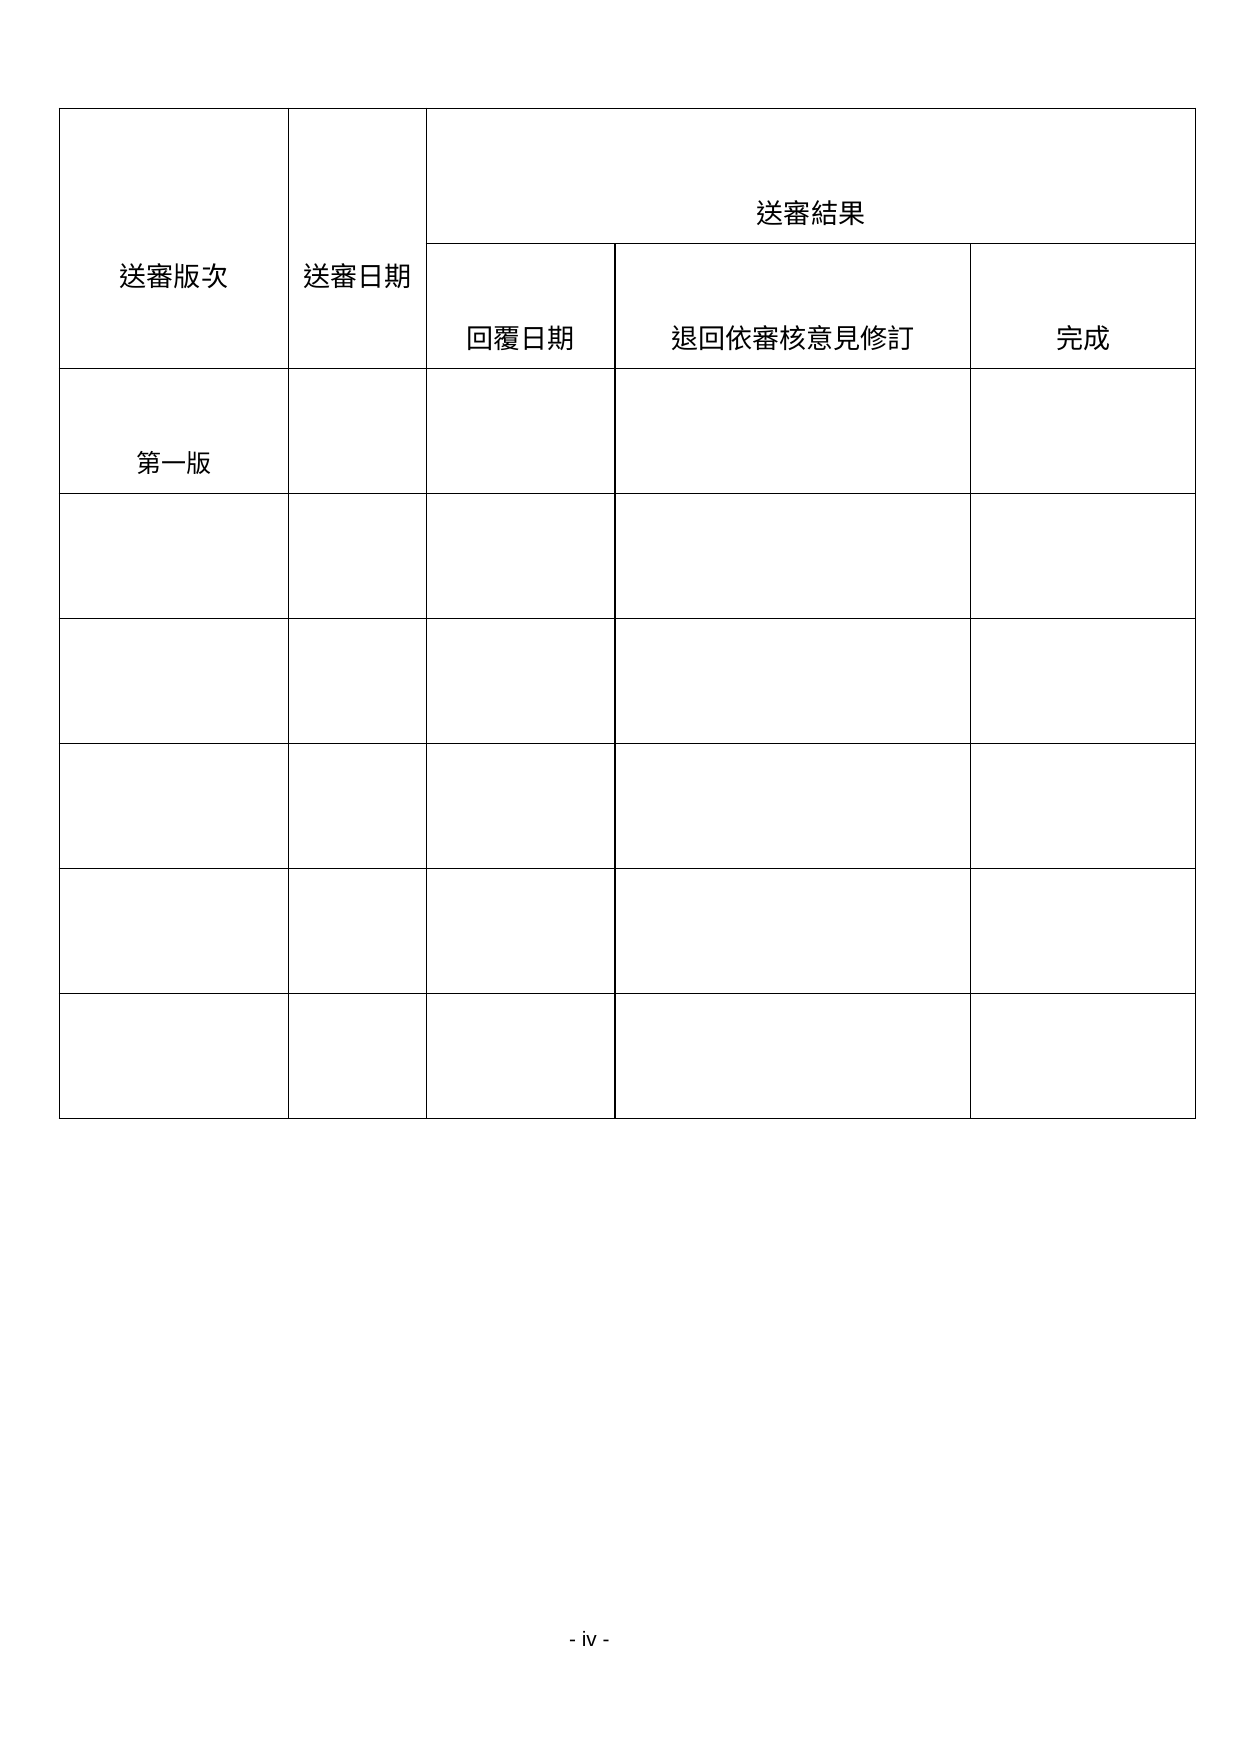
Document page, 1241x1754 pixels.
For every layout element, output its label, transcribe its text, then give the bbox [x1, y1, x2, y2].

table_cell [427, 869, 614, 993]
table_cell [60, 494, 288, 618]
table_cell [971, 744, 1195, 868]
table_cell 完成 [971, 244, 1195, 368]
table_cell [289, 619, 426, 743]
table_header 送審結果 [427, 109, 1195, 243]
table_cell [289, 369, 426, 493]
table_header 送審版次 [60, 109, 288, 368]
table_cell [427, 619, 614, 743]
table_cell [427, 369, 614, 493]
table_cell 第一版 [60, 369, 288, 493]
table_cell [971, 869, 1195, 993]
table_cell [616, 494, 970, 618]
table_cell [289, 994, 426, 1118]
table_cell [60, 619, 288, 743]
table_cell [427, 494, 614, 618]
table_cell [616, 744, 970, 868]
table_cell [427, 744, 614, 868]
table_cell [289, 494, 426, 618]
table_cell [616, 369, 970, 493]
table_cell [427, 994, 614, 1118]
table_cell [971, 494, 1195, 618]
table_cell [616, 619, 970, 743]
table_cell [60, 869, 288, 993]
table_cell [616, 994, 970, 1118]
table_cell [289, 744, 426, 868]
table_cell [971, 369, 1195, 493]
table_cell [971, 994, 1195, 1118]
table_cell 回覆日期 [427, 244, 614, 368]
table_cell [971, 619, 1195, 743]
table_cell [289, 869, 426, 993]
table_cell [60, 744, 288, 868]
table_cell 退回依審核意見修訂 [616, 244, 970, 368]
table_cell [60, 994, 288, 1118]
table_header 送審日期 [289, 109, 426, 368]
table_cell [616, 869, 970, 993]
